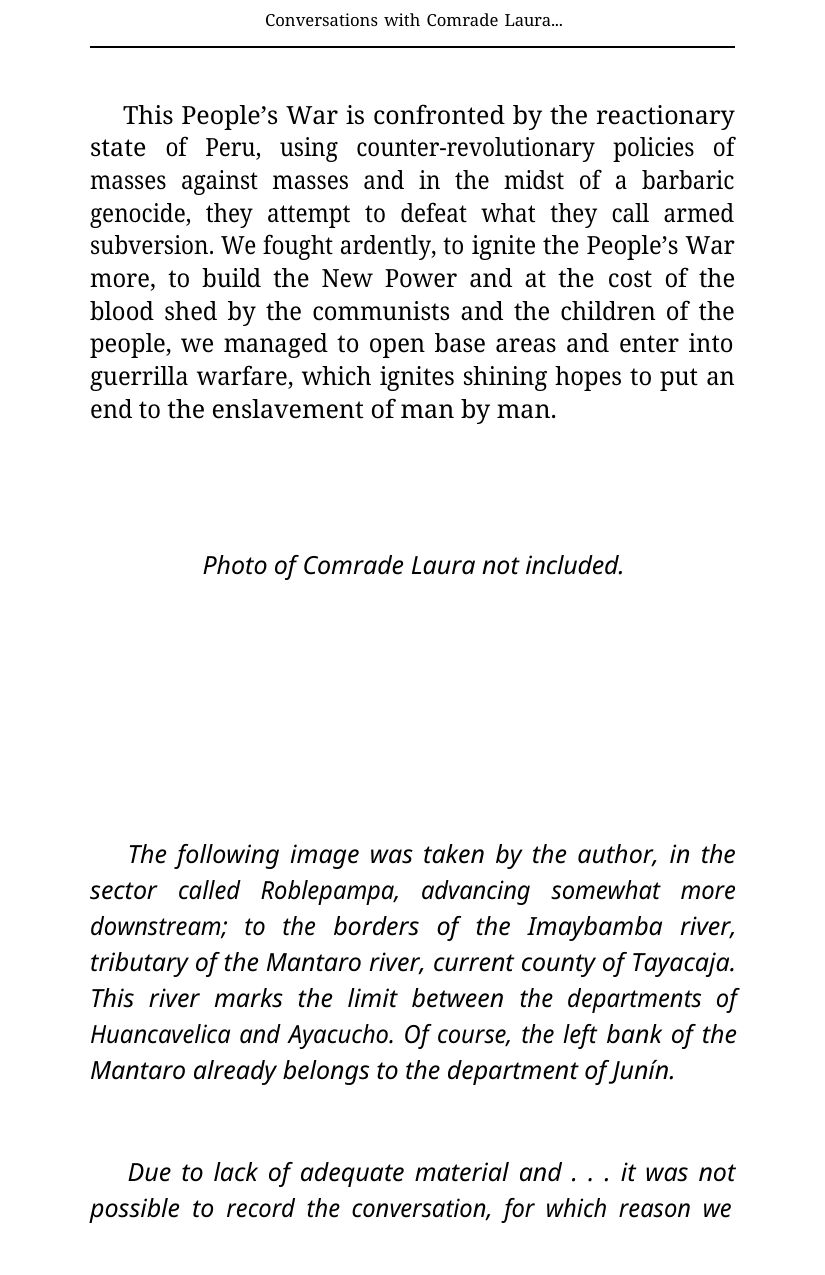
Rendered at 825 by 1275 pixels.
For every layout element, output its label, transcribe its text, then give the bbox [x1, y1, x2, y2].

text Due to lack of adequate material and . . . it was not possible to record the conversation, for which reason we [90, 1155, 735, 1225]
text Photo of Comrade Laura not included. [90, 547, 740, 581]
text The following image was taken by the author, in the sector called Roblepampa, advancing somewhat more downstream; to the borders of the Imaybamba river, tributary of the Mantaro river, current county of Tayacaja. This river marks the limit between the departments of Huancavelica and Ayacucho. Of course, the left bank of the Mantaro already belongs to the department of Junín. [90, 837, 740, 1087]
text Conversations with Comrade Laura... [89, 9, 739, 32]
text This People’s War is confronted by the reactionary state of Peru, using counter-revolutionary policies of masses against masses and in the midst of a barbaric genocide, they attempt to defeat what they call armed subversion. We fought ardently, to ignite the People’s War more, to build the New Power and at the cost of the blood shed by the communists and the children of the people, we managed to open base areas and enter into guerrilla warfare, which ignites shining hopes to put an end to the enslavement of man by man. [90, 99, 735, 426]
